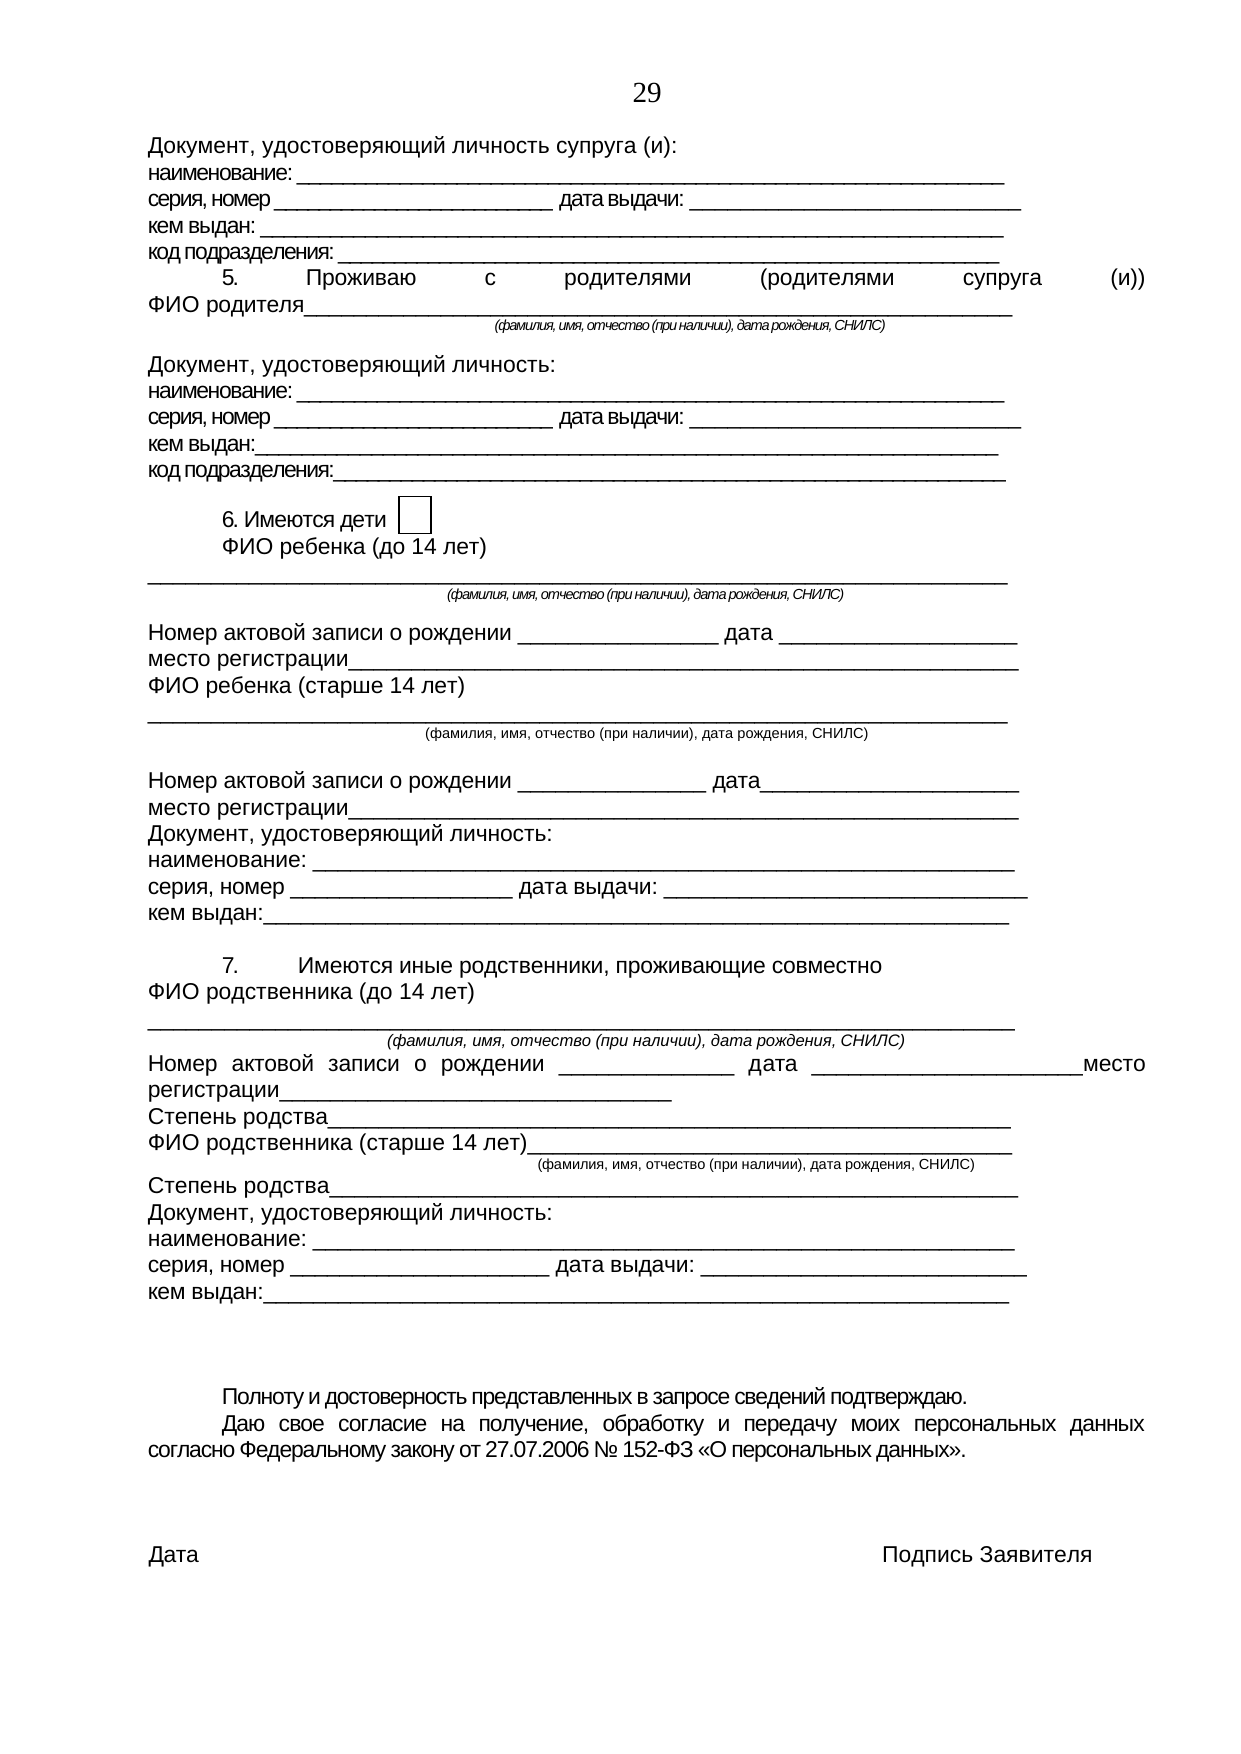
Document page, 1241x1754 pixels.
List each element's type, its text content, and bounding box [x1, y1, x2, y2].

text Документ, удостоверяющий личность: [148, 351, 1146, 377]
text место регистрации_____________________________________________________ [148, 645, 1146, 672]
text Документ, удостоверяющий личность: [148, 820, 1146, 846]
text серия, номер _________________________ дата выдачи: __________________________ [148, 185, 1146, 212]
text Даю свое согласие на получение, обработку и передачу моих персональных данных согласно Федеральному закону от 27.07.2006 № 152-ФЗ «О персональных данных». [148, 1409, 1146, 1462]
text (фамилия, имя, отчество (при наличии), дата рождения, СНИЛС) [148, 724, 1146, 741]
text Номер актовой записи о рождении _______________ дата_____________________ [148, 767, 1146, 794]
text ФИО ребенка (до 14 лет) [148, 533, 1146, 559]
text серия, номер _____________________ дата выдачи: __________________________ [148, 1251, 1146, 1278]
text (фамилия, имя, отчество (при наличии), дата рождения, СНИЛС) [148, 585, 1146, 602]
text место регистрации_____________________________________________________ [148, 794, 1146, 820]
text Полноту и достоверность представленных в запросе сведений подтверждаю. [148, 1383, 1146, 1409]
text наименование: ______________________________________________________________ [148, 159, 1146, 185]
text ____________________________________________________________________ [148, 1004, 1146, 1031]
text ____________________________________________________________________ [148, 698, 1146, 724]
text (фамилия, имя, отчество (при наличии), дата рождения, СНИЛС) [148, 1156, 1146, 1172]
text 6. Имеются дети [148, 506, 398, 533]
text кем выдан:____________________________________________________________ [148, 899, 1146, 926]
text серия, номер _________________________ дата выдачи: __________________________ [148, 403, 1146, 429]
text 5. Проживаю с родителями (родителями супруга (и)) ФИО родителя_________________________________________________________ [148, 264, 1146, 317]
text наименование: ________________________________________________________ [148, 1225, 1146, 1251]
text код подразделения:____________________________________________________________ [148, 456, 1146, 482]
text [432, 506, 1146, 533]
text код подразделения: ___________________________________________________________ [148, 238, 1146, 264]
text Документ, удостоверяющий личность: [148, 1199, 1146, 1225]
text Номер актовой записи о рождении ________________ дата ___________________ [148, 619, 1146, 645]
text Документ, удостоверяющий личность супруга (и): [148, 132, 1146, 159]
text кем выдан: ________________________________________________________________ [148, 212, 1146, 238]
text Степень родства______________________________________________________ [148, 1103, 1146, 1129]
text ФИО родственника (до 14 лет) [148, 978, 1146, 1004]
text кем выдан:________________________________________________________________ [148, 429, 1146, 456]
text наименование: ________________________________________________________ [148, 846, 1146, 873]
text (фамилия, имя, отчество (при наличии), дата рождения, СНИЛС) [148, 317, 1161, 334]
text наименование: ______________________________________________________________ [148, 377, 1146, 403]
text кем выдан:____________________________________________________________ [148, 1278, 1146, 1304]
text Дата Подпись Заявителя [148, 1541, 1146, 1568]
text (фамилия, имя, отчество (при наличии), дата рождения, СНИЛС) [148, 1031, 1146, 1050]
text ____________________________________________________________________ [148, 559, 1146, 585]
text Номер актовой записи о рождении ______________ дата ______________________место регистрации_______________________________ [148, 1050, 1146, 1103]
text серия, номер __________________ дата выдачи: _____________________________ [148, 873, 1146, 899]
text ФИО родственника (старше 14 лет)______________________________________ [148, 1129, 1146, 1156]
text 7. Имеются иные родственники, проживающие совместно [148, 952, 1146, 978]
text ФИО ребенка (старше 14 лет) [148, 672, 1146, 698]
text Степень родства______________________________________________________ [148, 1172, 1146, 1199]
